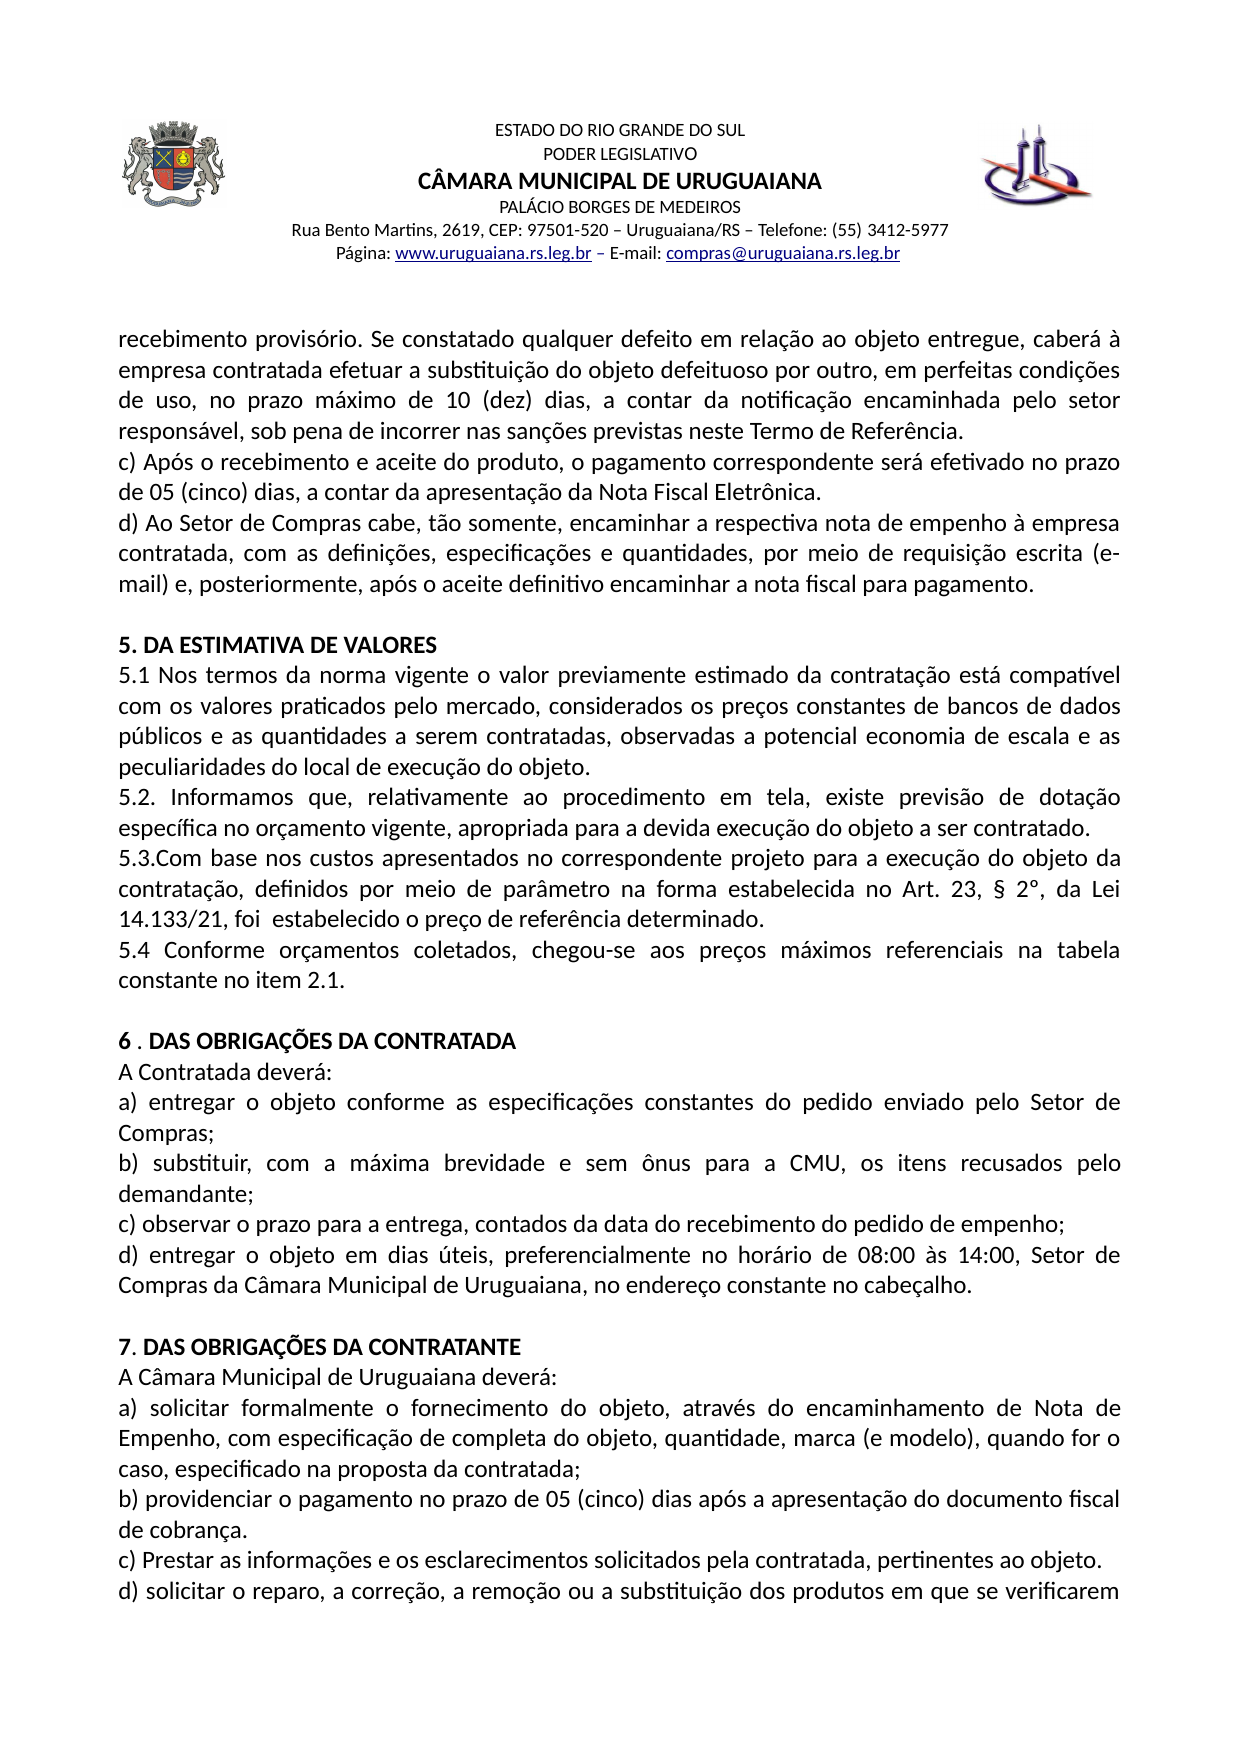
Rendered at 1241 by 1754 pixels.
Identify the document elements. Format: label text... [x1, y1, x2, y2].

text 5.2. Informamos que, relativamente ao procedimento em tela, existe previsão de dotação específica no orçamento vigente, apropriada para a devida execução do objeto a ser contratado. [118, 781, 1122, 842]
text c) observar o prazo para a entrega, contados da data do recebimento do pedido de empenho; [118, 1209, 1122, 1239]
text 7. DAS OBRIGAÇÕES DA CONTRATANTE [118, 1331, 1122, 1361]
text d) entregar o objeto em dias úteis, preferencialmente no horário de 08:00 às 14:00, Setor de Compras da Câmara Municipal de Uruguaiana, no endereço constante no cabeçalho. [118, 1239, 1122, 1300]
text c) Após o recebimento e aceite do produto, o pagamento correspondente será efetivado no prazo de 05 (cinco) dias, a contar da apresentação da Nota Fiscal Eletrônica. [118, 446, 1122, 507]
text b) providenciar o pagamento no prazo de 05 (cinco) dias após a apresentação do documento fiscal de cobrança. [118, 1483, 1122, 1544]
text 5. DA ESTIMATIVA DE VALORES [118, 629, 1122, 659]
text 5.1 Nos termos da norma vigente o valor previamente estimado da contratação está compatível com os valores praticados pelo mercado, considerados os preços constantes de bancos de dados públicos e as quantidades a serem contratadas, observadas a potencial economia de escala e as peculiaridades do local de execução do objeto. [118, 659, 1122, 781]
text a) entregar o objeto conforme as especificações constantes do pedido enviado pelo Setor de Compras; [118, 1087, 1122, 1148]
picture [121, 119, 227, 208]
text 5.3.Com base nos custos apresentados no correspondente projeto para a execução do objeto da contratação, definidos por meio de parâmetro na forma estabelecida no Art. 23, § 2º, da Lei 14.133/21, foi estabelecido o preço de referência determinado. [118, 842, 1122, 934]
text recebimento provisório. Se constatado qualquer defeito em relação ao objeto entregue, caberá à empresa contratada efetuar a substituição do objeto defeituoso por outro, em perfeitas condições de uso, no prazo máximo de 10 (dez) dias, a contar da notificação encaminhada pelo setor responsável, sob pena de incorrer nas sanções previstas neste Termo de Referência. [118, 323, 1122, 446]
text b) substituir, com a máxima brevidade e sem ônus para a CMU, os itens recusados pelo demandante; [118, 1148, 1122, 1209]
picture [977, 121, 1094, 210]
text 6 . DAS OBRIGAÇÕES DA CONTRATADA [118, 1026, 1122, 1056]
text A Câmara Municipal de Uruguaiana deverá: [118, 1361, 1122, 1392]
text A Contratada deverá: [118, 1056, 1122, 1087]
text d) solicitar o reparo, a correção, a remoção ou a substituição dos produtos em que se verificarem [118, 1575, 1122, 1605]
text c) Prestar as informações e os esclarecimentos solicitados pela contratada, pertinentes ao objeto. [118, 1544, 1122, 1575]
text a) solicitar formalmente o fornecimento do objeto, através do encaminhamento de Nota de Empenho, com especificação de completa do objeto, quantidade, marca (e modelo), quando for o caso, especificado na proposta da contratada; [118, 1392, 1122, 1483]
text d) Ao Setor de Compras cabe, tão somente, encaminhar a respectiva nota de empenho à empresa contratada, com as definições, especificações e quantidades, por meio de requisição escrita (e-mail) e, posteriormente, após o aceite definitivo encaminhar a nota fiscal para pagamento. [118, 507, 1122, 598]
text 5.4 Conforme orçamentos coletados, chegou-se aos preços máximos referenciais na tabela constante no item 2.1. [118, 934, 1122, 995]
